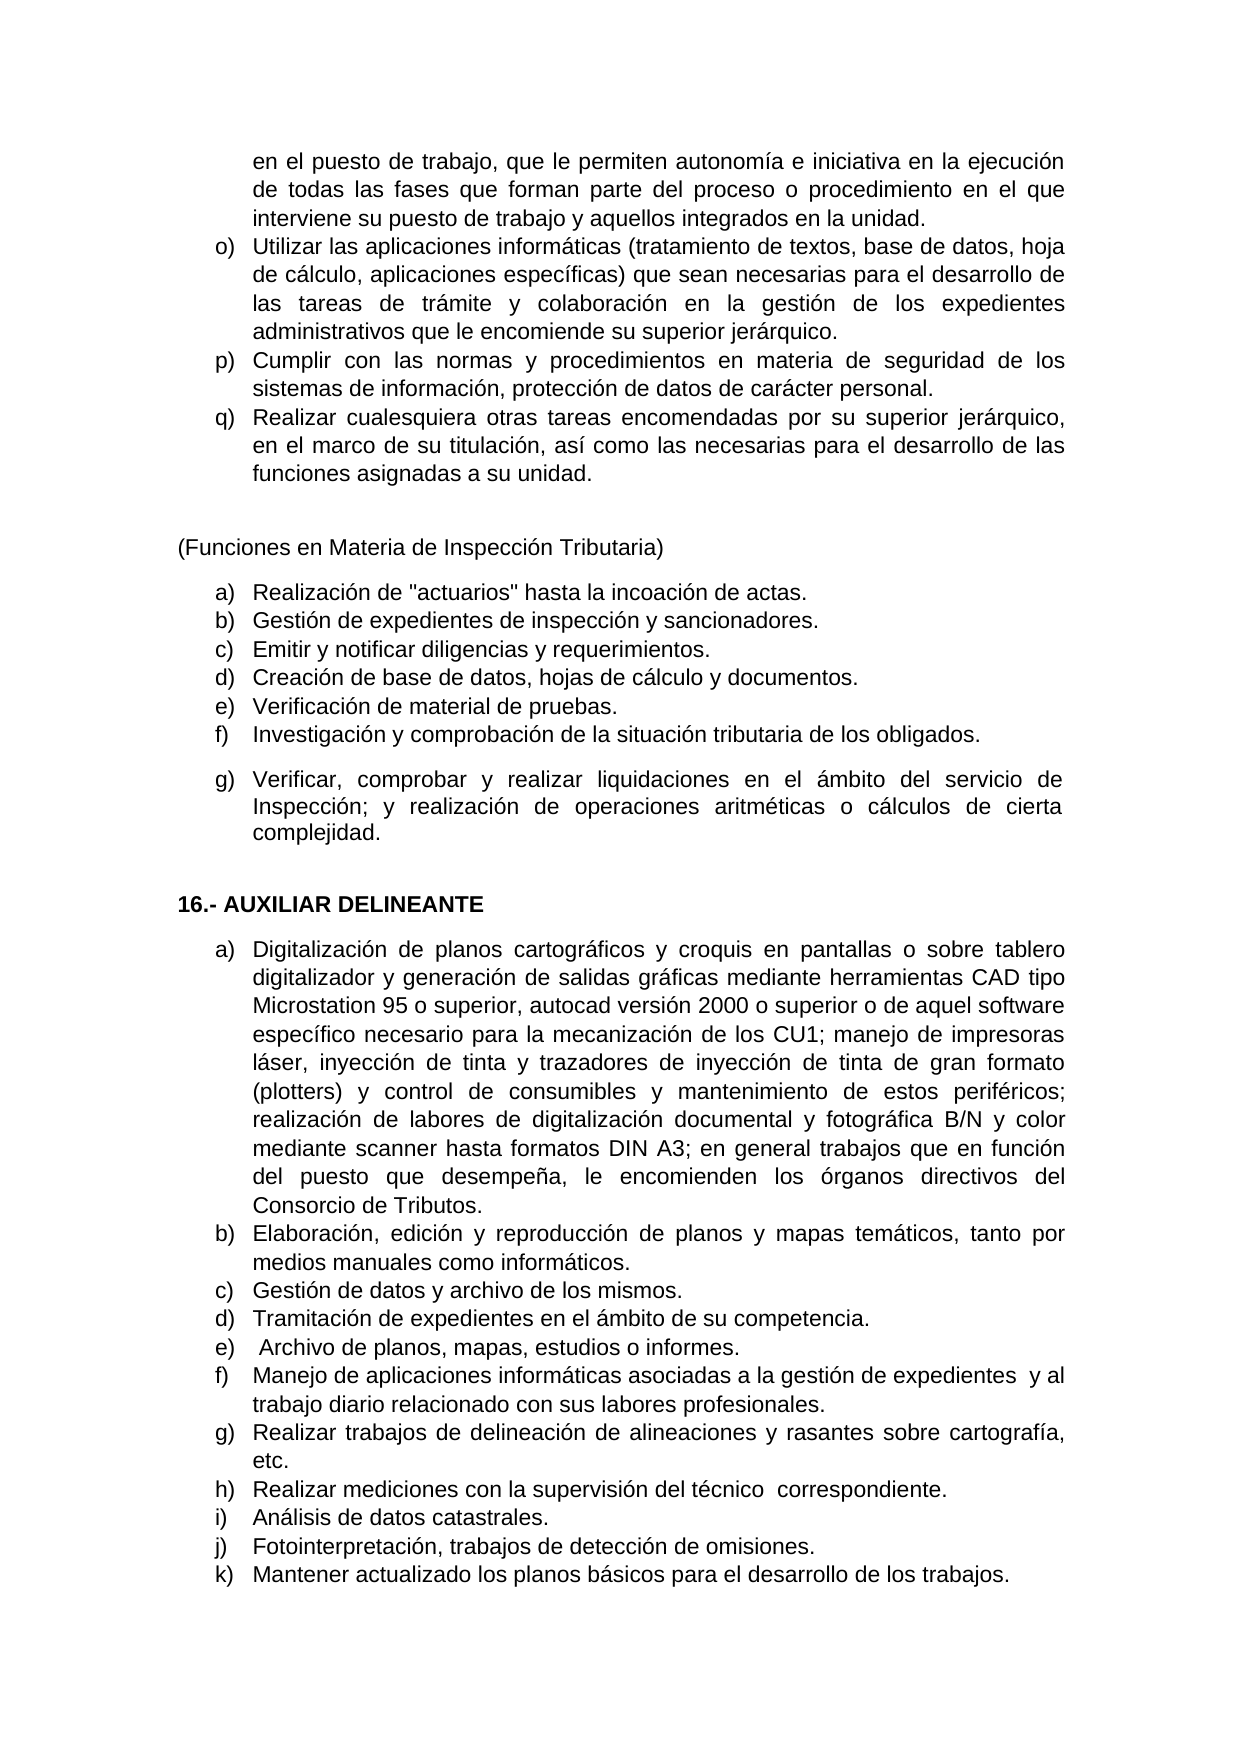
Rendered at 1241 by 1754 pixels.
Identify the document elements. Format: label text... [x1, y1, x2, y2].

list Fotointerpretación, trabajos de detección de omisiones. [215, 1533, 1066, 1559]
list Análisis de datos catastrales. [215, 1504, 1066, 1531]
text (Funciones en Materia de Inspección Tributaria) [177, 534, 1066, 560]
text 16.- AUXILIAR DELINEANTE [177, 891, 1066, 917]
list Cumplir con las normas y procedimientos en materia de seguridad de los sistemas de información, protección de datos de carácter personal. [215, 347, 1066, 401]
list Tramitación de expedientes en el ámbito de su competencia. [215, 1305, 1066, 1332]
list Archivo de planos, mapas, estudios o informes. [215, 1334, 1066, 1360]
list en el puesto de trabajo, que le permiten autonomía e iniciativa en la ejecución de todas las fases que forman parte del proceso o procedimiento en el que interviene su puesto de trabajo y aquellos integrados en la unidad. [215, 148, 1066, 231]
list Elaboración, edición y reproducción de planos y mapas temáticos, tanto por medios manuales como informáticos. [215, 1220, 1066, 1275]
list Manejo de aplicaciones informáticas asociadas a la gestión de expedientes y al trabajo diario relacionado con sus labores profesionales. [215, 1362, 1066, 1417]
list Digitalización de planos cartográficos y croquis en pantallas o sobre tablero digitalizador y generación de salidas gráficas mediante herramientas CAD tipo Microstation 95 o superior, autocad versión 2000 o superior o de aquel software específico necesario para la mecanización de los CU1; manejo de impresoras láser, inyección de tinta y trazadores de inyección de tinta de gran formato (plotters) y control de consumibles y mantenimiento de estos periféricos; realización de labores de digitalización documental y fotográfica B/N y color mediante scanner hasta formatos DIN A3; en general trabajos que en función del puesto que desempeña, le encomienden los órganos directivos del Consorcio de Tributos. [215, 936, 1066, 1218]
list Emitir y notificar diligencias y requerimientos. [215, 636, 1066, 662]
list Realizar mediciones con la supervisión del técnico correspondiente. [215, 1476, 1066, 1502]
list Realizar trabajos de delineación de alineaciones y rasantes sobre cartografía, etc. [215, 1419, 1066, 1474]
list Gestión de datos y archivo de los mismos. [215, 1277, 1066, 1303]
list Realización de "actuarios" hasta la incoación de actas. [215, 579, 1066, 605]
list Realizar cualesquiera otras tareas encomendadas por su superior jerárquico, en el marco de su titulación, así como las necesarias para el desarrollo de las funciones asignadas a su unidad. [215, 403, 1066, 487]
list Utilizar las aplicaciones informáticas (tratamiento de textos, base de datos, hoja de cálculo, aplicaciones específicas) que sean necesarias para el desarrollo de las tareas de trámite y colaboración en la gestión de los expedientes administrativos que le encomiende su superior jerárquico. [215, 233, 1066, 344]
list Verificar, comprobar y realizar liquidaciones en el ámbito del servicio de Inspección; y realización de operaciones aritméticas o cálculos de cierta complejidad. [215, 766, 1063, 845]
list Gestión de expedientes de inspección y sancionadores. [215, 607, 1066, 634]
list Investigación y comprobación de la situación tributaria de los obligados. [215, 721, 1066, 748]
list Verificación de material de pruebas. [215, 693, 1066, 719]
list Creación de base de datos, hojas de cálculo y documentos. [215, 664, 1066, 691]
list Mantener actualizado los planos básicos para el desarrollo de los trabajos. [215, 1561, 1066, 1588]
